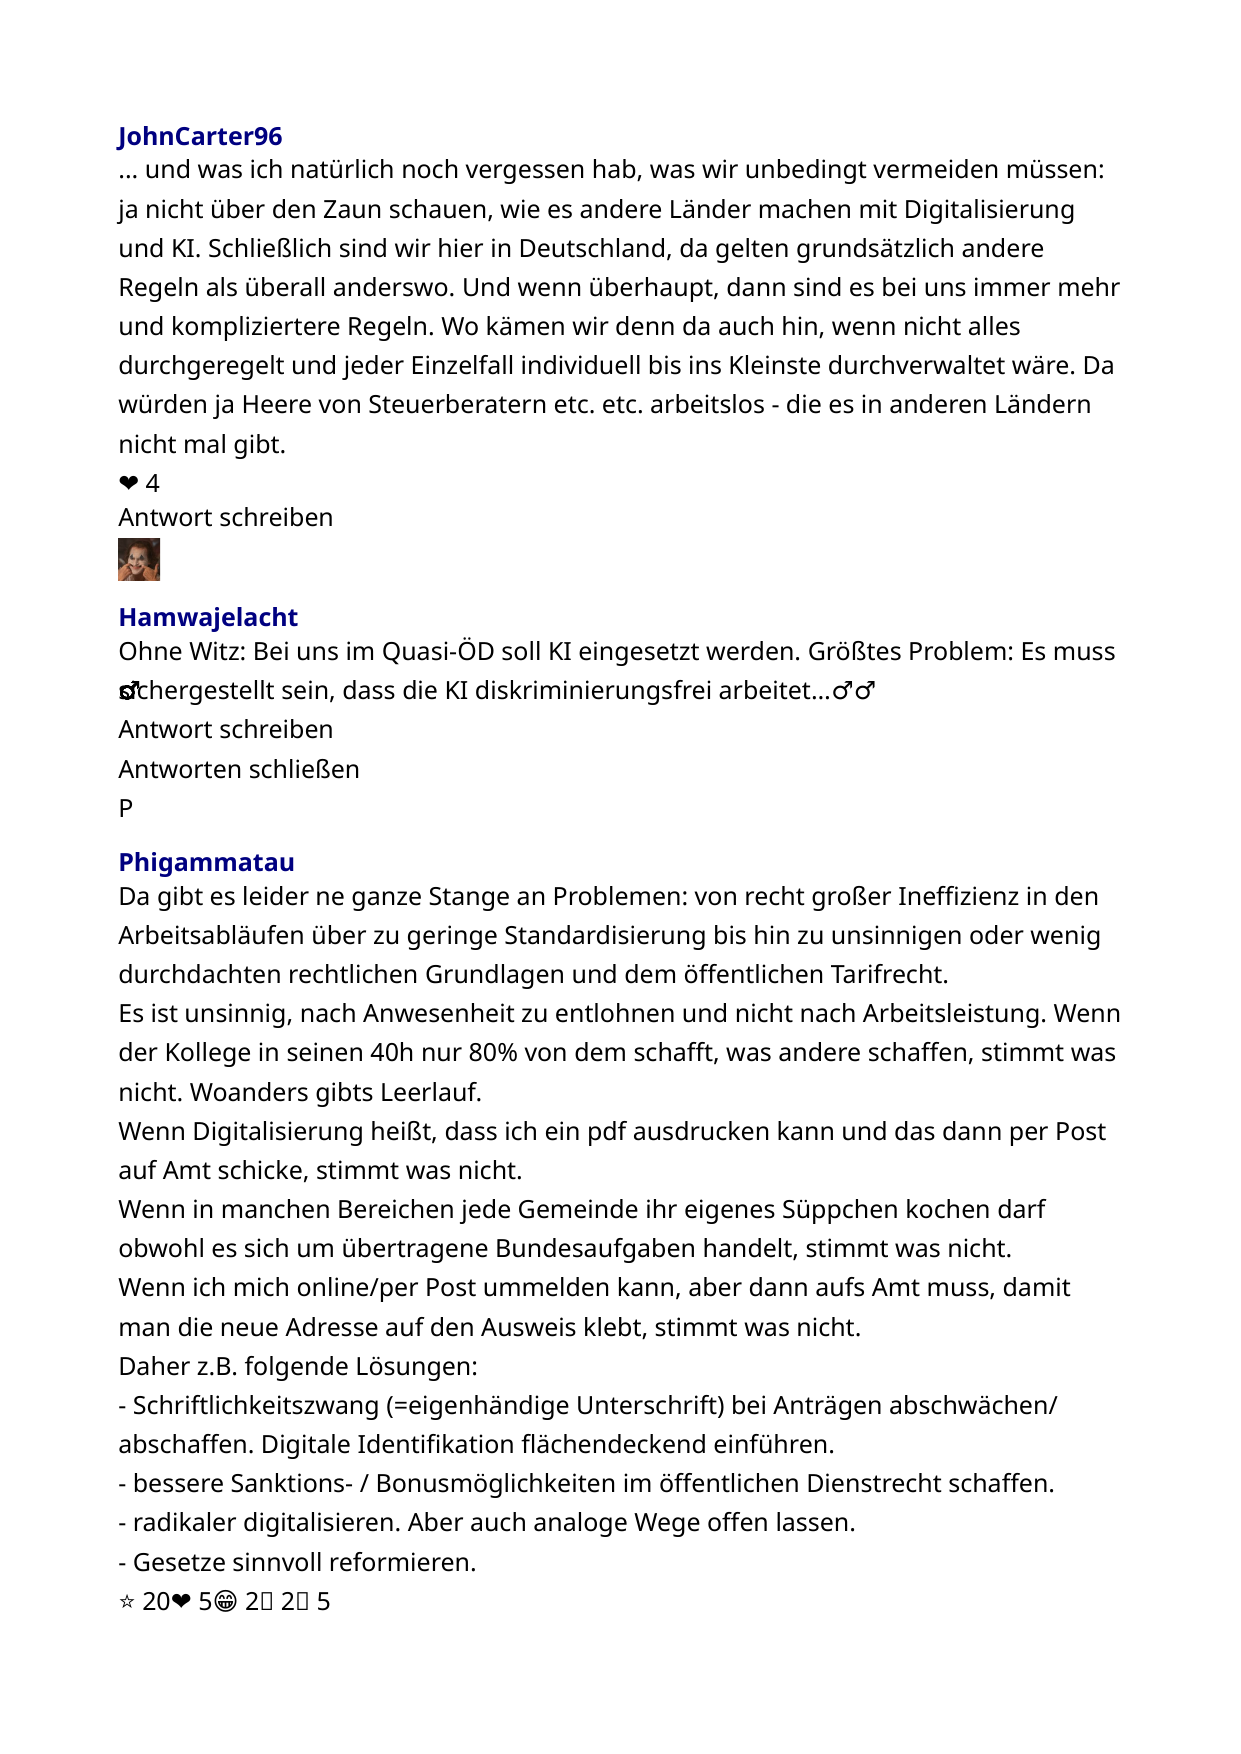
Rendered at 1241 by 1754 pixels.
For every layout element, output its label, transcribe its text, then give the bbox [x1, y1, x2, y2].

text Ohne Witz: Bei uns im Quasi-ÖD soll KI eingesetzt werden. Größtes Problem: Es muss sichergestellt sein, dass die KI diskriminierungsfrei arbeitet…🤷‍♂️ [118, 634, 1122, 707]
text Wenn Digitalisierung heißt, dass ich ein pdf ausdrucken kann und das dann per Post auf Amt schicke, stimmt was nicht. [118, 1113, 1122, 1187]
picture [118, 538, 161, 581]
text ⭐️ 20❤️ 5😁 2🙁 2🤨 5 [118, 1583, 1122, 1617]
text ❤️ 4 [118, 466, 1122, 499]
text Da gibt es leider ne ganze Stange an Problemen: von recht großer Ineffizienz in den Arbeitsabläufen über zu geringe Standardisierung bis hin zu unsinnigen oder wenig durchdachten rechtlichen Grundlagen und dem öffentlichen Tarifrecht. [118, 878, 1122, 991]
text Es ist unsinnig, nach Anwesenheit zu entlohnen und nicht nach Arbeitsleistung. Wenn der Kollege in seinen 40h nur 80% von dem schafft, was andere schaffen, stimmt was nicht. Woanders gibts Leerlauf. [118, 996, 1122, 1108]
text Wenn ich mich online/per Post ummelden kann, aber dann aufs Amt muss, damit man die neue Adresse auf den Ausweis klebt, stimmt was nicht. [118, 1270, 1122, 1343]
text Daher z.B. folgende Lösungen: [118, 1348, 1122, 1382]
text Antwort schreiben [118, 499, 1122, 534]
text Antworten schließen [118, 751, 1122, 785]
text - radikaler digitalisieren. Aber auch analoge Wege offen lassen. [118, 1505, 1122, 1539]
subtitle Phigammatau [118, 844, 1122, 878]
text P [118, 791, 1122, 824]
text - Gesetze sinnvoll reformieren. [118, 1544, 1122, 1578]
text - Schriftlichkeitszwang (=eigenhändige Unterschrift) bei Anträgen abschwächen/ abschaffen. Digitale Identifikation flächendeckend einführen. [118, 1387, 1122, 1461]
text - bessere Sanktions- / Bonusmöglichkeiten im öffentlichen Dienstrecht schaffen. [118, 1466, 1122, 1500]
subtitle JohnCarter96 [118, 118, 1122, 152]
subtitle Hamwajelacht [118, 600, 1122, 634]
text Wenn in manchen Bereichen jede Gemeinde ihr eigenes Süppchen kochen darf obwohl es sich um übertragene Bundesaufgaben handelt, stimmt was nicht. [118, 1192, 1122, 1265]
text Antwort schreiben [118, 712, 1122, 746]
text ... und was ich natürlich noch vergessen hab, was wir unbedingt vermeiden müssen: ja nicht über den Zaun schauen, wie es andere Länder machen mit Digitalisierung und KI. Schließlich sind wir hier in Deutschland, da gelten grundsätzlich andere Regeln als überall anderswo. Und wenn überhaupt, dann sind es bei uns immer mehr und kompliziertere Regeln. Wo kämen wir denn da auch hin, wenn nicht alles durchgeregelt und jeder Einzelfall individuell bis ins Kleinste durchverwaltet wäre. Da würden ja Heere von Steuerberatern etc. etc. arbeitslos - die es in anderen Ländern nicht mal gibt. [118, 152, 1122, 460]
